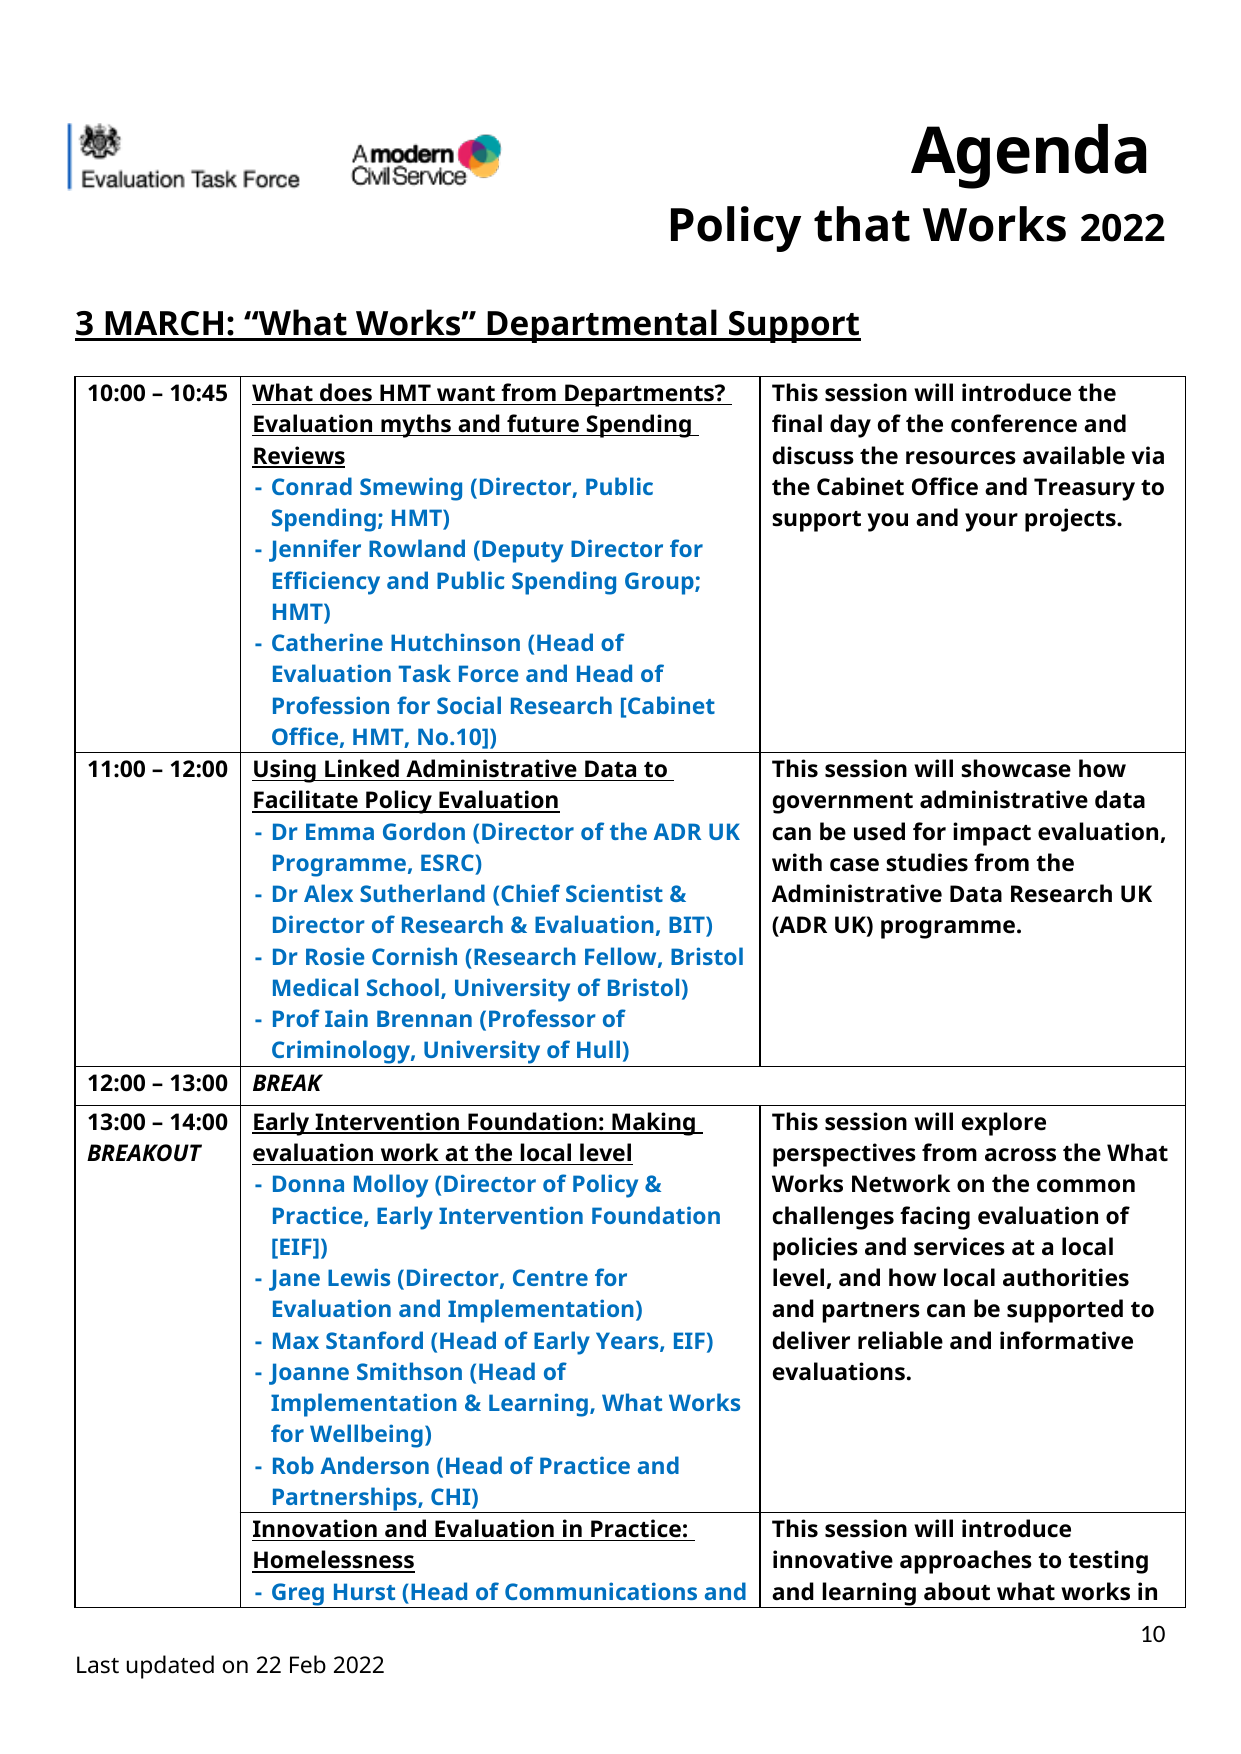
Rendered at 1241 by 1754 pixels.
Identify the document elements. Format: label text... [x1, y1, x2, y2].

text Policy that Works 2022 [75, 192, 1165, 255]
table_header What does HMT want from Departments? Evaluation myths and future Spending Reviews Conrad Smewing (Director, Public Spending; HMT) Jennifer Rowland (Deputy Director for Efficiency and Public Spending Group; HMT) Catherine Hutchinson (Head of Evaluation Task Force and Head of Profession for Social Research [Cabinet Office, HMT, No.10]) [241, 377, 759, 752]
text 3 MARCH: “What Works” Departmental Support [75, 300, 1165, 346]
table_cell Innovation and Evaluation in Practice: Homelessness Greg Hurst (Head of Communications and [241, 1513, 759, 1607]
table_cell 12:00 – 13:00 [76, 1067, 240, 1105]
table_header This session will introduce the final day of the conference and discuss the resources available via the Cabinet Office and Treasury to support you and your projects. [761, 377, 1185, 752]
table_cell 11:00 – 12:00 [76, 753, 240, 1066]
table_cell BREAK [241, 1067, 1185, 1105]
table_cell 13:00 – 14:00 BREAKOUT [76, 1106, 240, 1607]
table_cell This session will introduce innovative approaches to testing and learning about what works in [761, 1513, 1185, 1607]
picture [348, 132, 504, 190]
table_cell This session will explore perspectives from across the What Works Network on the common challenges facing evaluation of policies and services at a local level, and how local authorities and partners can be supported to deliver reliable and informative evaluations. [761, 1106, 1185, 1512]
table_cell Using Linked Administrative Data to Facilitate Policy Evaluation Dr Emma Gordon (Director of the ADR UK Programme, ESRC) Dr Alex Sutherland (Chief Scientist & Director of Research & Evaluation, BIT) Dr Rosie Cornish (Research Fellow, Bristol Medical School, University of Bristol) Prof Iain Brennan (Professor of Criminology, University of Hull) [241, 753, 759, 1066]
table_cell Early Intervention Foundation: Making evaluation work at the local level Donna Molloy (Director of Policy & Practice, Early Intervention Foundation [EIF]) Jane Lewis (Director, Centre for Evaluation and Implementation) Max Stanford (Head of Early Years, EIF) Joanne Smithson (Head of Implementation & Learning, What Works for Wellbeing) Rob Anderson (Head of Practice and Partnerships, CHI) [241, 1106, 759, 1512]
table_cell This session will showcase how government administrative data can be used for impact evaluation, with case studies from the Administrative Data Research UK (ADR UK) programme. [761, 753, 1185, 1066]
table_header 10:00 – 10:45 [76, 377, 240, 752]
picture [67, 123, 300, 191]
title Agenda [75, 104, 1152, 192]
